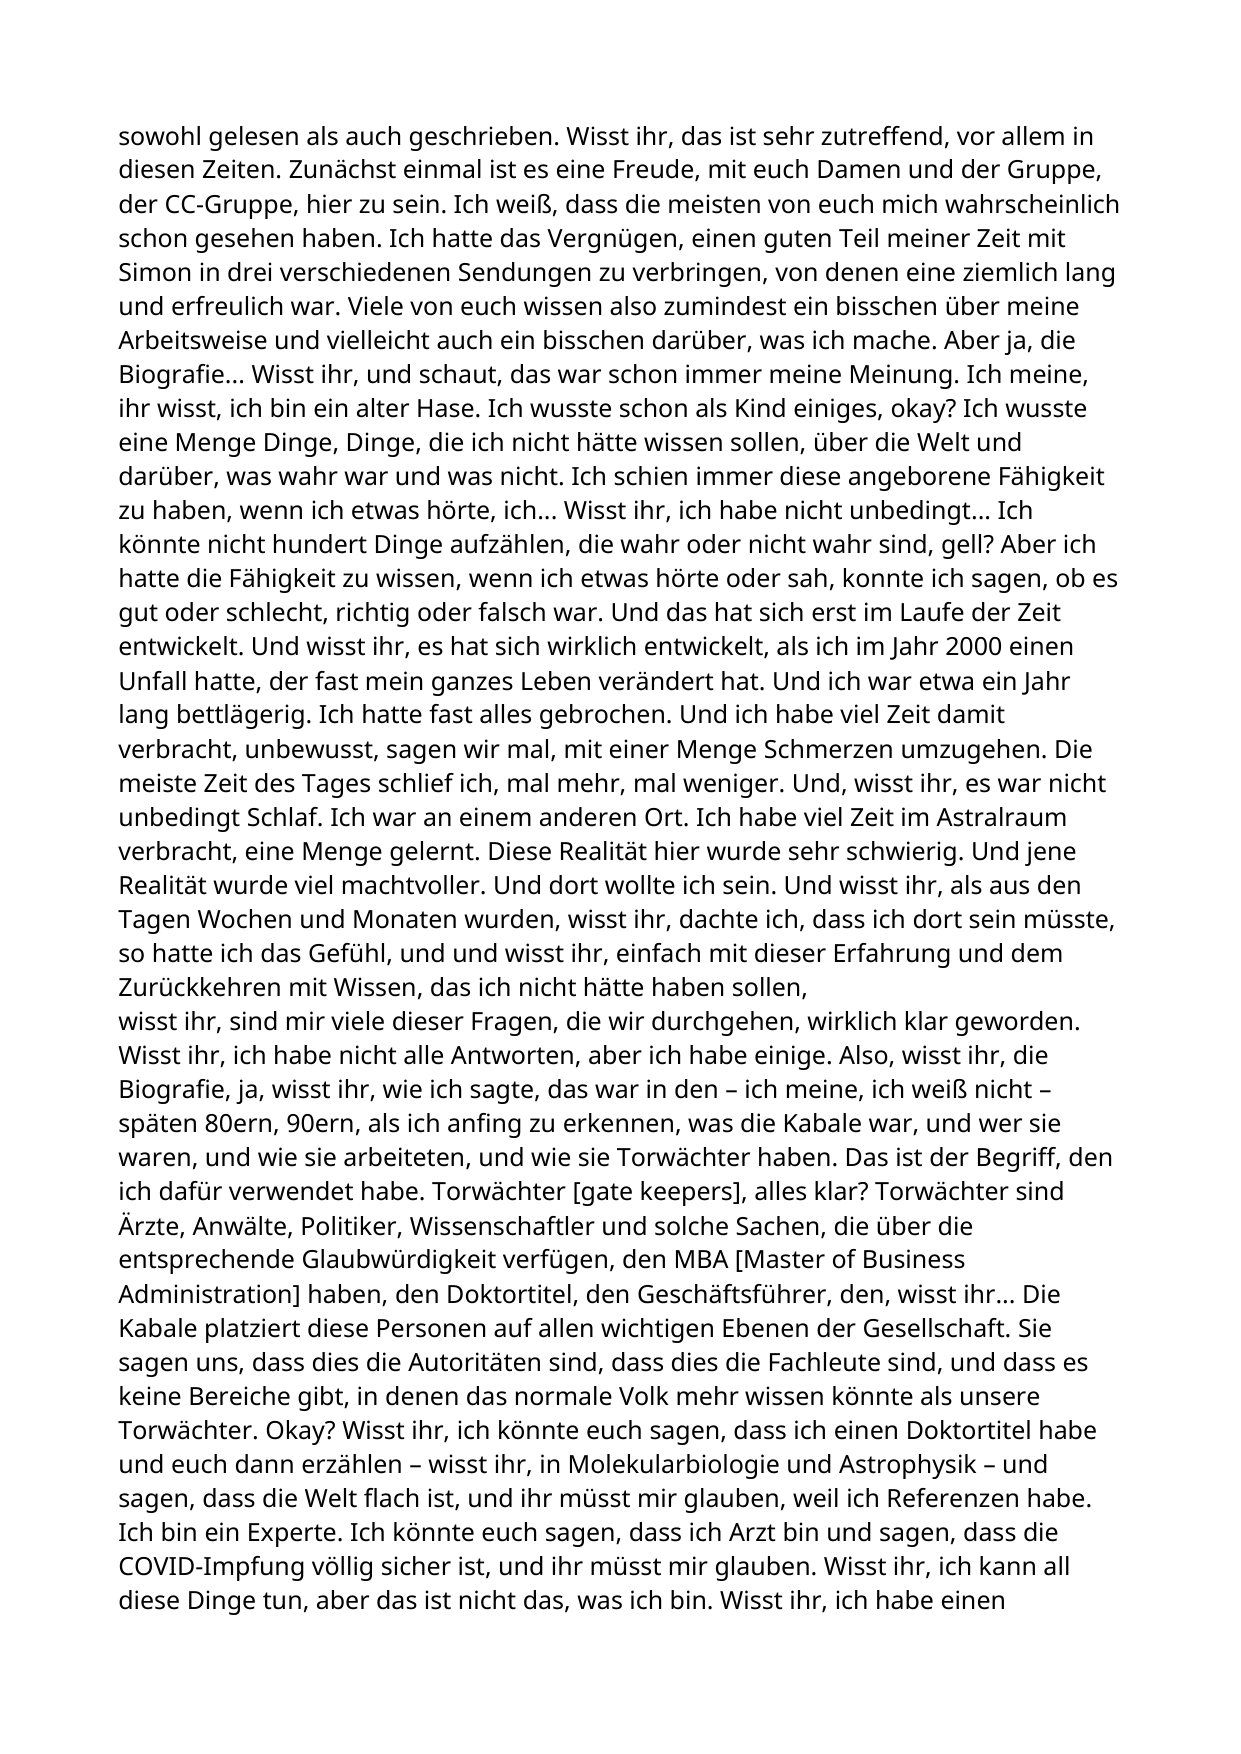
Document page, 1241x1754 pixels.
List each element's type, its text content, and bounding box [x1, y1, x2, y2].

text wisst ihr, sind mir viele dieser Fragen, die wir durchgehen, wirklich klar geworden. [118, 1004, 1122, 1038]
text Wisst ihr, ich habe nicht alle Antworten, aber ich habe einige. Also, wisst ihr, die Biografie, ja, wisst ihr, wie ich sagte, das war in den – ich meine, ich weiß nicht – späten 80ern, 90ern, als ich anfing zu erkennen, was die Kabale war, und wer sie waren, und wie sie arbeiteten, und wie sie Torwächter haben. Das ist der Begriff, den ich dafür verwendet habe. Torwächter [gate keepers], alles klar? Torwächter sind Ärzte, Anwälte, Politiker, Wissenschaftler und solche Sachen, die über die entsprechende Glaubwürdigkeit verfügen, den MBA [Master of Business Administration] haben, den Doktortitel, den Geschäftsführer, den, wisst ihr... Die Kabale platziert diese Personen auf allen wichtigen Ebenen der Gesellschaft. Sie sagen uns, dass dies die Autoritäten sind, dass dies die Fachleute sind, und dass es keine Bereiche gibt, in denen das normale Volk mehr wissen könnte als unsere Torwächter. Okay? Wisst ihr, ich könnte euch sagen, dass ich einen Doktortitel habe und euch dann erzählen – wisst ihr, in Molekularbiologie und Astrophysik – und sagen, dass die Welt flach ist, und ihr müsst mir glauben, weil ich Referenzen habe. Ich bin ein Experte. Ich könnte euch sagen, dass ich Arzt bin und sagen, dass die COVID-Impfung völlig sicher ist, und ihr müsst mir glauben. Wisst ihr, ich kann all diese Dinge tun, aber das ist nicht das, was ich bin. Wisst ihr, ich habe einen [118, 1038, 1122, 1617]
text sowohl gelesen als auch geschrieben. Wisst ihr, das ist sehr zutreffend, vor allem in diesen Zeiten. Zunächst einmal ist es eine Freude, mit euch Damen und der Gruppe, der CC-Gruppe, hier zu sein. Ich weiß, dass die meisten von euch mich wahrscheinlich schon gesehen haben. Ich hatte das Vergnügen, einen guten Teil meiner Zeit mit Simon in drei verschiedenen Sendungen zu verbringen, von denen eine ziemlich lang und erfreulich war. Viele von euch wissen also zumindest ein bisschen über meine Arbeitsweise und vielleicht auch ein bisschen darüber, was ich mache. Aber ja, die Biografie... Wisst ihr, und schaut, das war schon immer meine Meinung. Ich meine, ihr wisst, ich bin ein alter Hase. Ich wusste schon als Kind einiges, okay? Ich wusste eine Menge Dinge, Dinge, die ich nicht hätte wissen sollen, über die Welt und darüber, was wahr war und was nicht. Ich schien immer diese angeborene Fähigkeit zu haben, wenn ich etwas hörte, ich... Wisst ihr, ich habe nicht unbedingt... Ich könnte nicht hundert Dinge aufzählen, die wahr oder nicht wahr sind, gell? Aber ich hatte die Fähigkeit zu wissen, wenn ich etwas hörte oder sah, konnte ich sagen, ob es gut oder schlecht, richtig oder falsch war. Und das hat sich erst im Laufe der Zeit entwickelt. Und wisst ihr, es hat sich wirklich entwickelt, als ich im Jahr 2000 einen Unfall hatte, der fast mein ganzes Leben verändert hat. Und ich war etwa ein Jahr lang bettlägerig. Ich hatte fast alles gebrochen. Und ich habe viel Zeit damit verbracht, unbewusst, sagen wir mal, mit einer Menge Schmerzen umzugehen. Die meiste Zeit des Tages schlief ich, mal mehr, mal weniger. Und, wisst ihr, es war nicht unbedingt Schlaf. Ich war an einem anderen Ort. Ich habe viel Zeit im Astralraum verbracht, eine Menge gelernt. Diese Realität hier wurde sehr schwierig. Und jene Realität wurde viel machtvoller. Und dort wollte ich sein. Und wisst ihr, als aus den Tagen Wochen und Monaten wurden, wisst ihr, dachte ich, dass ich dort sein müsste, so hatte ich das Gefühl, und und wisst ihr, einfach mit dieser Erfahrung und dem Zurückkehren mit Wissen, das ich nicht hätte haben sollen, [118, 118, 1122, 1004]
